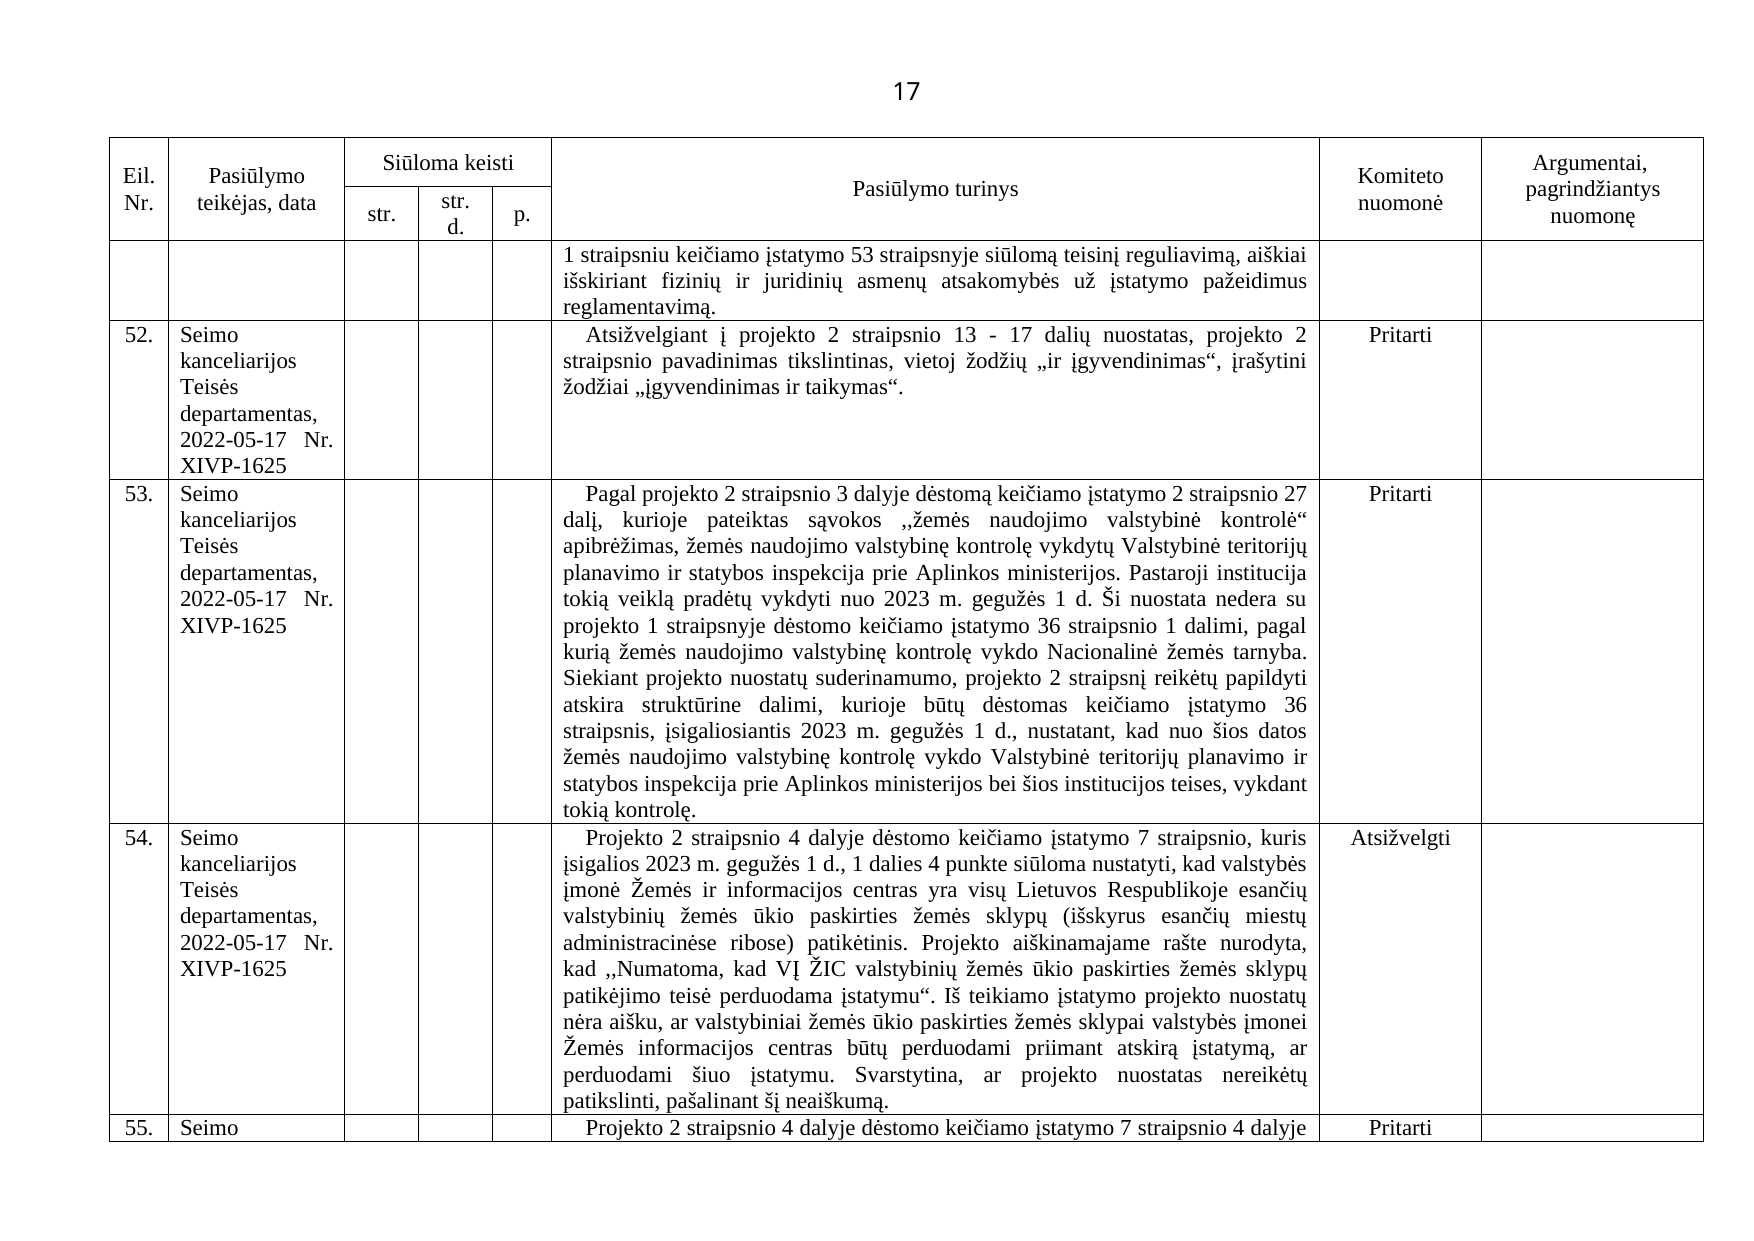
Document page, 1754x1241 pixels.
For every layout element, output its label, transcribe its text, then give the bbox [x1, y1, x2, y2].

table_cell [419, 824, 492, 1113]
table_header Pasiūlymo turinys [552, 138, 1319, 239]
table_cell [345, 824, 418, 1113]
table_cell [1482, 824, 1703, 1113]
table_cell 55. [110, 1115, 168, 1141]
table_cell 53. [110, 480, 168, 822]
table_cell [345, 480, 418, 822]
table_cell Seimo kanceliarijos Teisės departamentas, 2022-05-17 Nr. XIVP-1625 [169, 321, 344, 479]
table_cell [1320, 241, 1481, 320]
table_cell [493, 321, 551, 479]
table_cell Pritarti [1320, 480, 1481, 822]
table_cell [493, 824, 551, 1113]
table_cell Atsižvelgiant į projekto 2 straipsnio 13 - 17 dalių nuostatas, projekto 2 straipsnio pavadinimas tikslintinas, vietoj žodžių „ir įgyvendinimas“, įrašytini žodžiai „įgyvendinimas ir taikymas“. [552, 321, 1319, 479]
table_cell Seimo [169, 1115, 344, 1141]
table_cell [1482, 1115, 1703, 1141]
table_cell [419, 1115, 492, 1141]
table_header Argumentai, pagrindžiantys nuomonę [1482, 138, 1703, 239]
table_header Siūloma keisti [345, 138, 551, 186]
table_cell [1482, 241, 1703, 320]
table_cell Projekto 2 straipsnio 4 dalyje dėstomo keičiamo įstatymo 7 straipsnio 4 dalyje [552, 1115, 1319, 1141]
table_cell Atsižvelgti [1320, 824, 1481, 1113]
table_cell Pritarti [1320, 321, 1481, 479]
table_cell [493, 1115, 551, 1141]
table_cell [493, 480, 551, 822]
table_cell Seimo kanceliarijos Teisės departamentas, 2022-05-17 Nr. XIVP-1625 [169, 480, 344, 822]
table_cell [1482, 480, 1703, 822]
table_header Eil. Nr. [110, 138, 168, 239]
table_cell Seimo kanceliarijos Teisės departamentas, 2022-05-17 Nr. XIVP-1625 [169, 824, 344, 1113]
table_cell Pagal projekto 2 straipsnio 3 dalyje dėstomą keičiamo įstatymo 2 straipsnio 27 dalį, kurioje pateiktas sąvokos ,,žemės naudojimo valstybinė kontrolė“ apibrėžimas, žemės naudojimo valstybinę kontrolę vykdytų Valstybinė teritorijų planavimo ir statybos inspekcija prie Aplinkos ministerijos. Pastaroji institucija tokią veiklą pradėtų vykdyti nuo 2023 m. gegužės 1 d. Ši nuostata nedera su projekto 1 straipsnyje dėstomo keičiamo įstatymo 36 straipsnio 1 dalimi, pagal kurią žemės naudojimo valstybinę kontrolę vykdo Nacionalinė žemės tarnyba. Siekiant projekto nuostatų suderinamumo, projekto 2 straipsnį reikėtų papildyti atskira struktūrine dalimi, kurioje būtų dėstomas keičiamo įstatymo 36 straipsnis, įsigaliosiantis 2023 m. gegužės 1 d., nustatant, kad nuo šios datos žemės naudojimo valstybinę kontrolę vykdo Valstybinė teritorijų planavimo ir statybos inspekcija prie Aplinkos ministerijos bei šios institucijos teises, vykdant tokią kontrolę. [552, 480, 1319, 822]
table_cell [493, 241, 551, 320]
table_cell 1 straipsniu keičiamo įstatymo 53 straipsnyje siūlomą teisinį reguliavimą, aiškiai išskiriant fizinių ir juridinių asmenų atsakomybės už įstatymo pažeidimus reglamentavimą. [552, 241, 1319, 320]
table_cell [345, 1115, 418, 1141]
table_cell p. [493, 187, 551, 239]
table_cell Pritarti [1320, 1115, 1481, 1141]
table_cell [419, 321, 492, 479]
table_cell [345, 321, 418, 479]
table_cell [1482, 321, 1703, 479]
table_header Komiteto nuomonė [1320, 138, 1481, 239]
table_cell [345, 241, 418, 320]
table_cell 54. [110, 824, 168, 1113]
table_cell [110, 241, 168, 320]
table_cell 52. [110, 321, 168, 479]
table_cell [419, 480, 492, 822]
table_cell [169, 241, 344, 320]
table_header Pasiūlymo teikėjas, data [169, 138, 344, 239]
table_cell Projekto 2 straipsnio 4 dalyje dėstomo keičiamo įstatymo 7 straipsnio, kuris įsigalios 2023 m. gegužės 1 d., 1 dalies 4 punkte siūloma nustatyti, kad valstybės įmonė Žemės ir informacijos centras yra visų Lietuvos Respublikoje esančių valstybinių žemės ūkio paskirties žemės sklypų (išskyrus esančių miestų administracinėse ribose) patikėtinis. Projekto aiškinamajame rašte nurodyta, kad ,,Numatoma, kad VĮ ŽIC valstybinių žemės ūkio paskirties žemės sklypų patikėjimo teisė perduodama įstatymu“. Iš teikiamo įstatymo projekto nuostatų nėra aišku, ar valstybiniai žemės ūkio paskirties žemės sklypai valstybės įmonei Žemės informacijos centras būtų perduodami priimant atskirą įstatymą, ar perduodami šiuo įstatymu. Svarstytina, ar projekto nuostatas nereikėtų patikslinti, pašalinant šį neaiškumą. [552, 824, 1319, 1113]
table_cell str. d. [419, 187, 492, 239]
table_cell [419, 241, 492, 320]
table_cell str. [345, 187, 418, 239]
